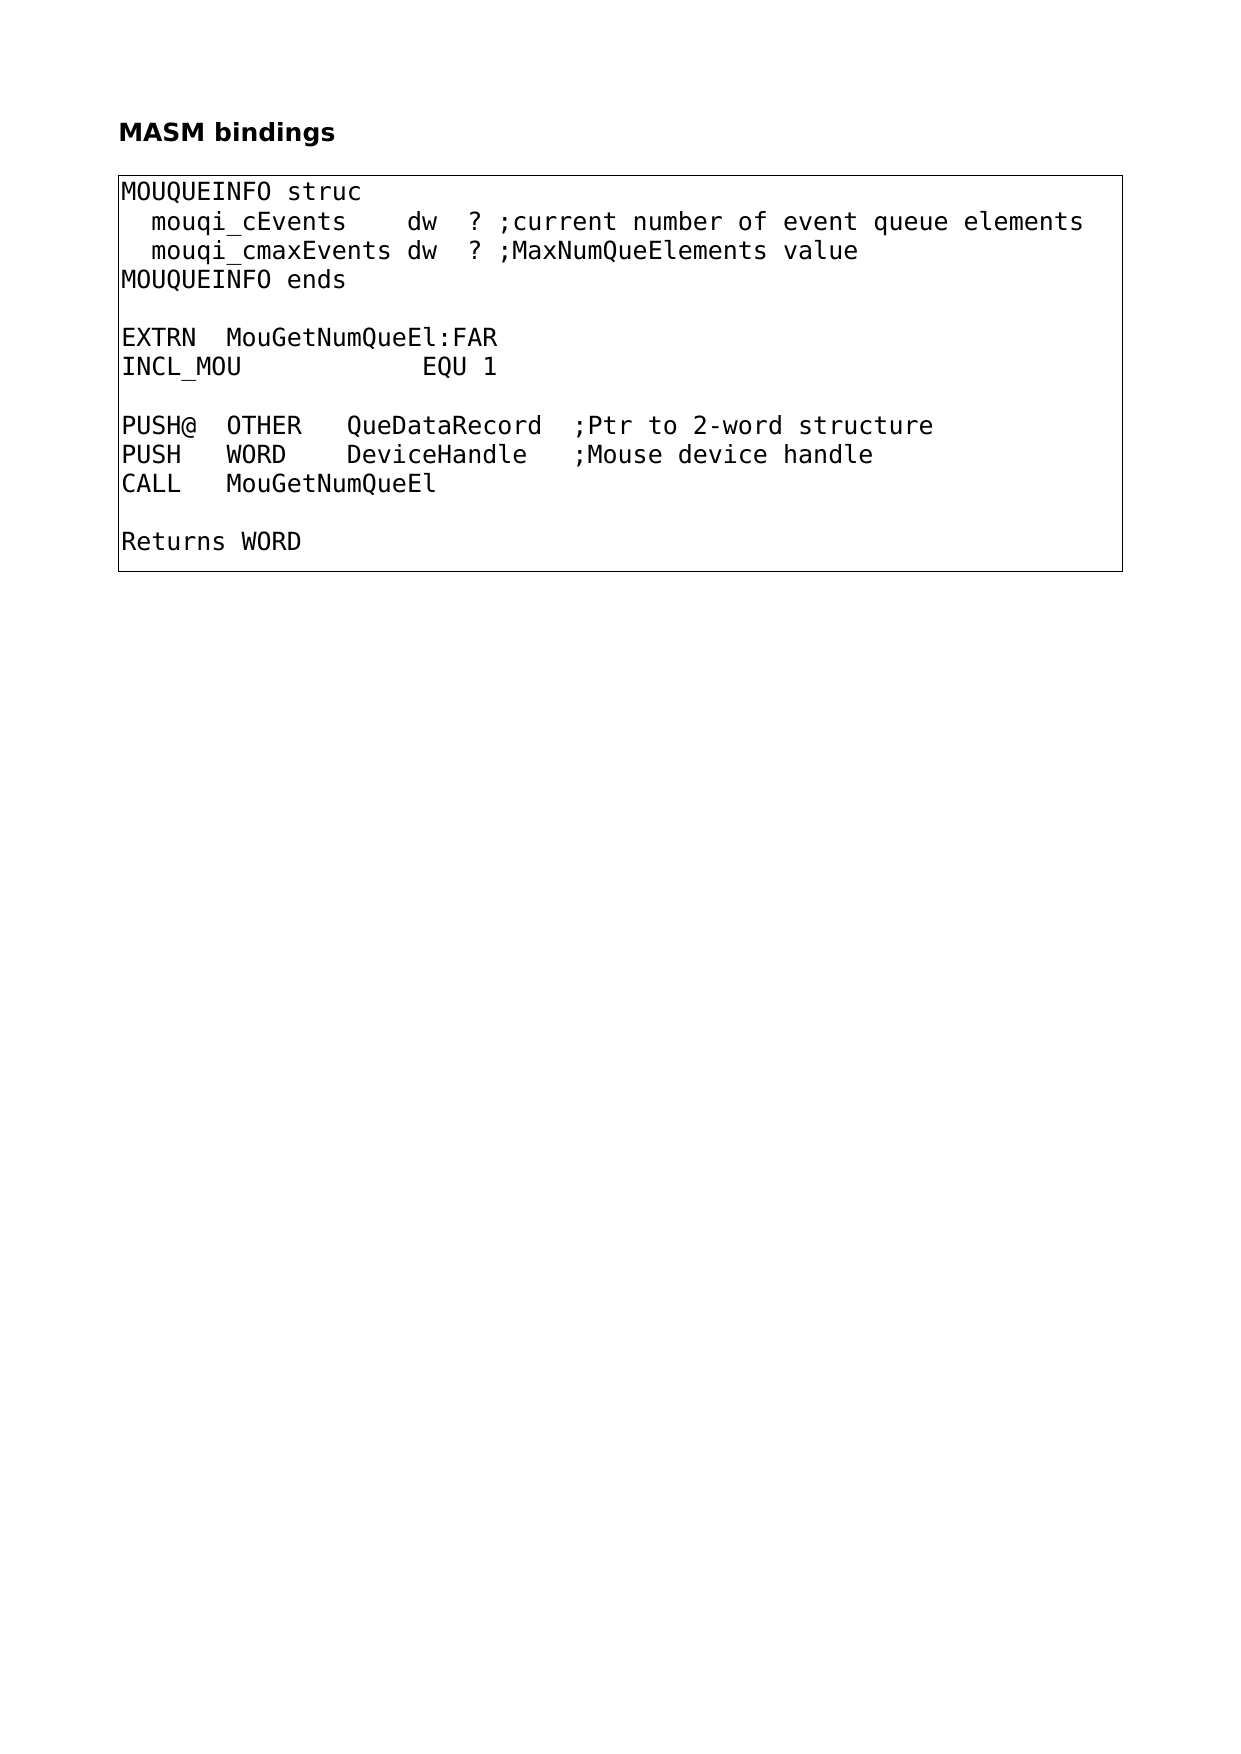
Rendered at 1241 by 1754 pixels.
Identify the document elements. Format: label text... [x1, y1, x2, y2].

subtitle MASM bindings [118, 118, 1122, 147]
table_header MOUQUEINFO struc mouqi_cEvents dw ? ;current number of event queue elements mouqi_cmaxEvents dw ? ;MaxNumQueElements value MOUQUEINFO ends EXTRN MouGetNumQueEl:FAR INCL_MOU EQU 1 PUSH@ OTHER QueDataRecord ;Ptr to 2-word structure PUSH WORD DeviceHandle ;Mouse device handle CALL MouGetNumQueEl Returns WORD [119, 176, 1122, 571]
